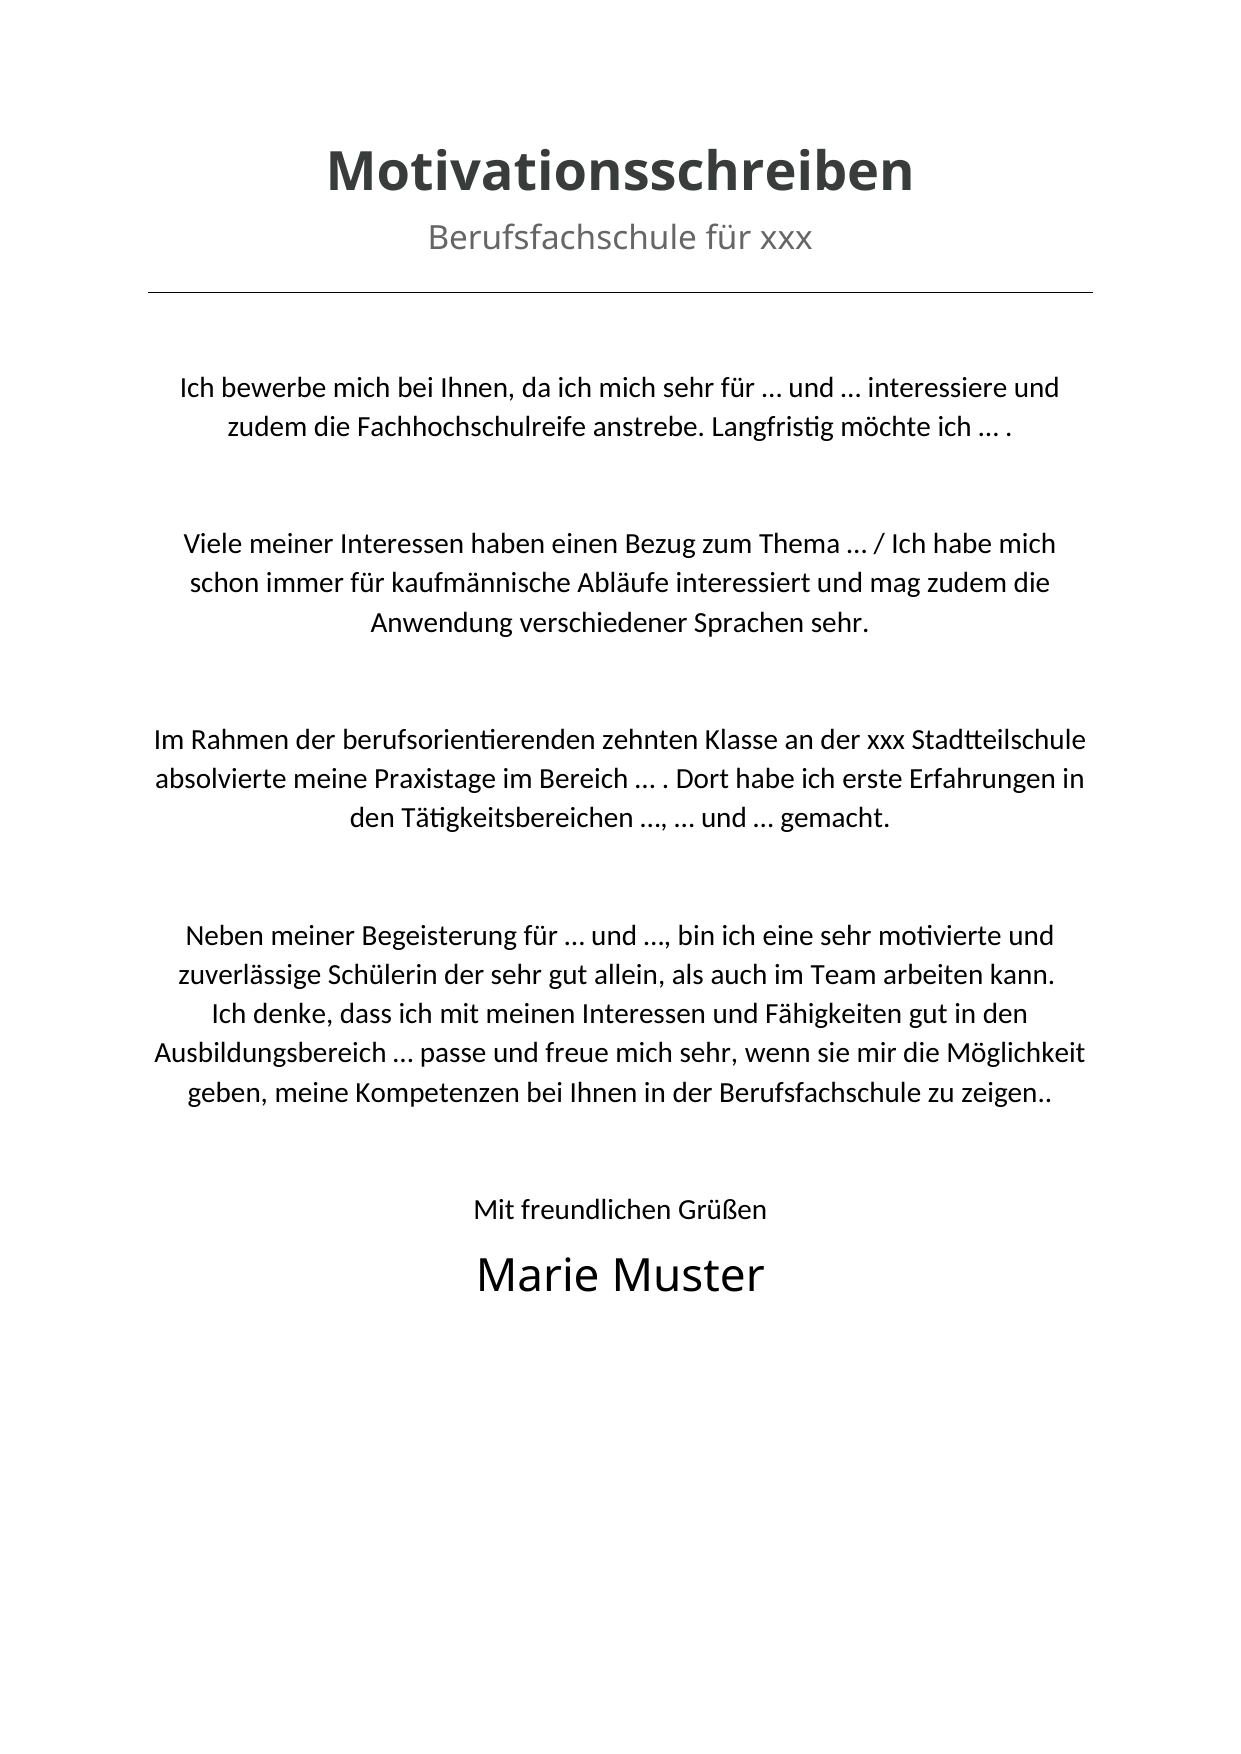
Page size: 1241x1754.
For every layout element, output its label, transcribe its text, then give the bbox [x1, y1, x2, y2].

text Marie Muster [148, 1243, 1093, 1305]
text Motivationsschreiben [148, 133, 1093, 207]
text Ich bewerbe mich bei Ihnen, da ich mich sehr für … und … interessiere und zudem die Fachhochschulreife anstrebe. Langfristig möchte ich … . [148, 369, 1093, 443]
text Mit freundlichen Grüßen [148, 1191, 1093, 1227]
text Neben meiner Begeisterung für … und …, bin ich eine sehr motivierte und zuverlässige Schülerin der sehr gut allein, als auch im Team arbeiten kann. Ich denke, dass ich mit meinen Interessen und Fähigkeiten gut in den Ausbildungsbereich … passe und freue mich sehr, wenn sie mir die Möglichkeit geben, meine Kompetenzen bei Ihnen in der Berufsfachschule zu zeigen.. [148, 917, 1093, 1109]
text Berufsfachschule für xxx [148, 214, 1093, 292]
text Viele meiner Interessen haben einen Bezug zum Thema … / Ich habe mich schon immer für kaufmännische Abläufe interessiert und mag zudem die Anwendung verschiedener Sprachen sehr. [148, 525, 1093, 639]
text Im Rahmen der berufsorientierenden zehnten Klasse an der xxx Stadtteilschule absolvierte meine Praxistage im Bereich … . Dort habe ich erste Erfahrungen in den Tätigkeitsbereichen …, … und … gemacht. [148, 721, 1093, 835]
